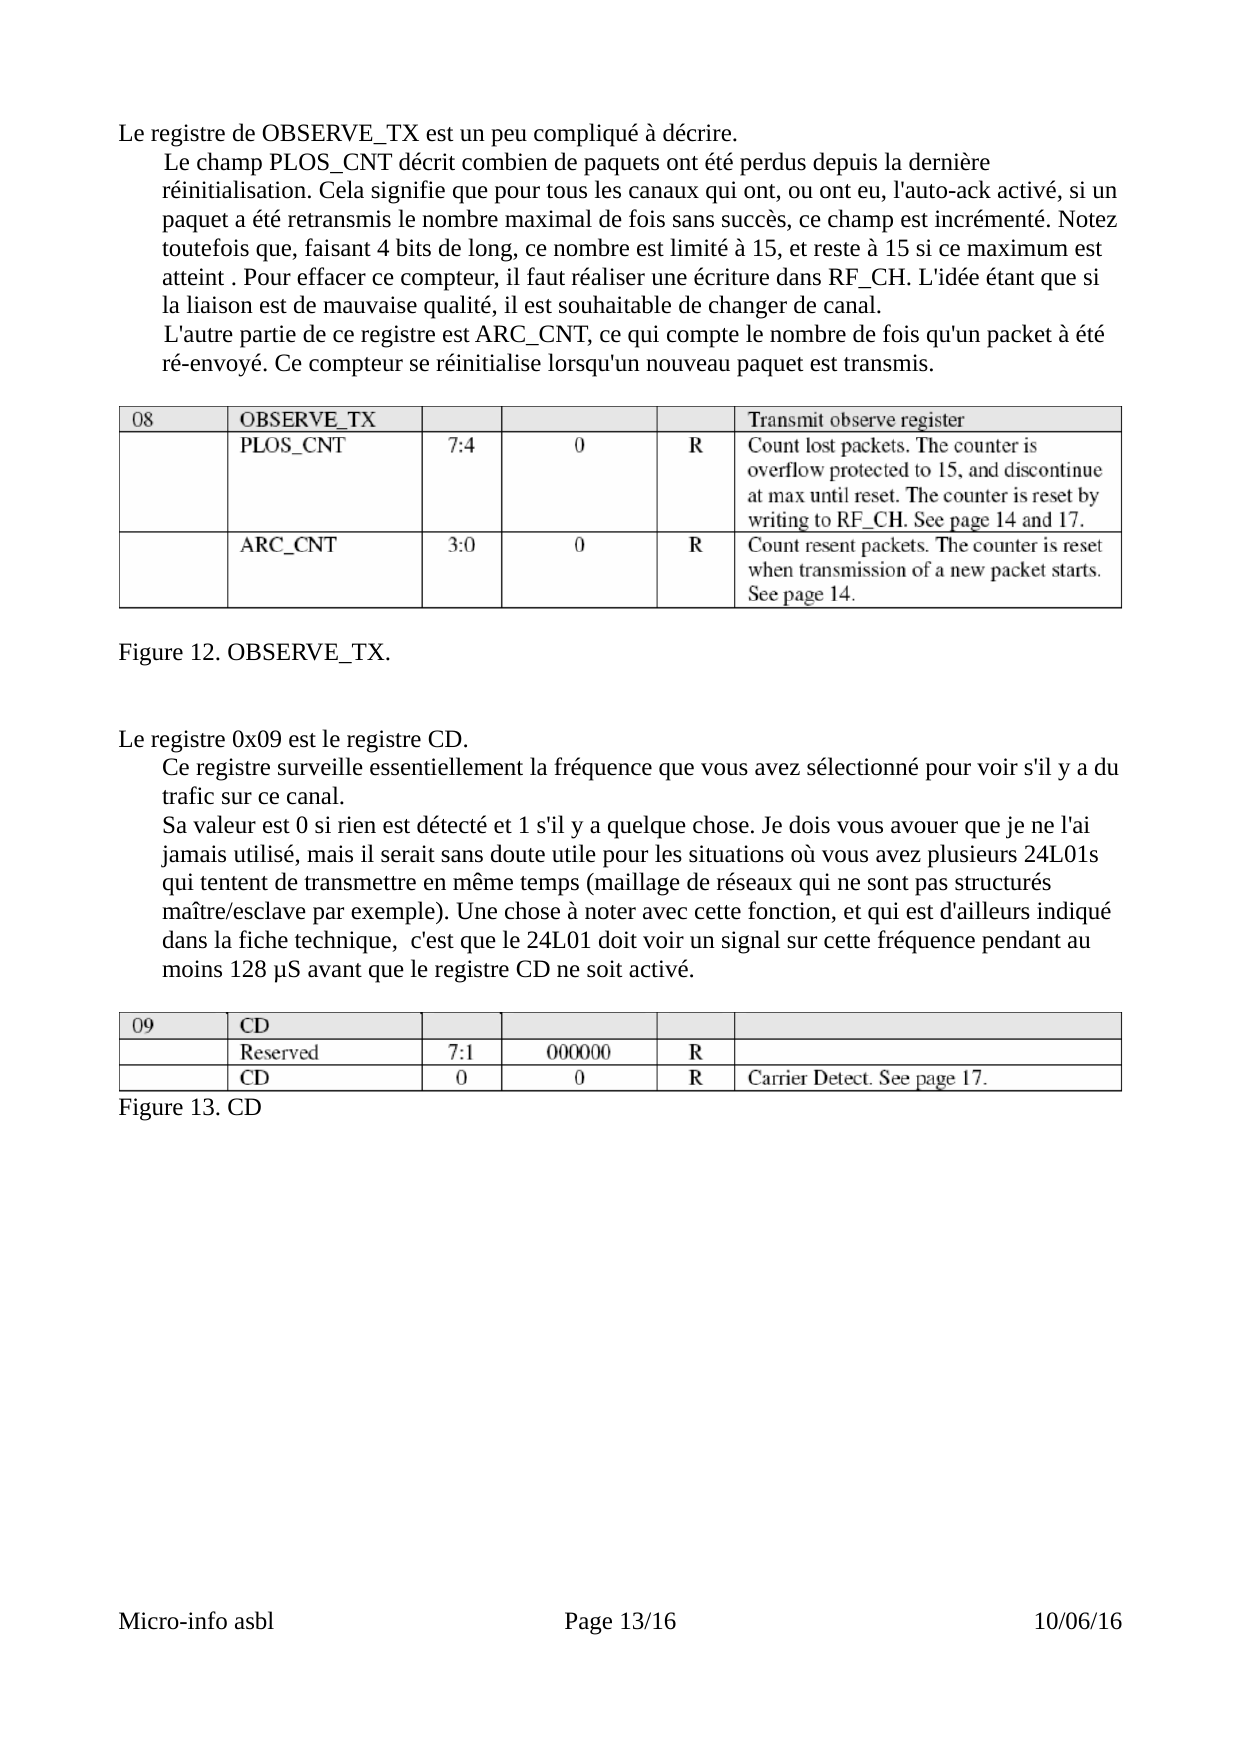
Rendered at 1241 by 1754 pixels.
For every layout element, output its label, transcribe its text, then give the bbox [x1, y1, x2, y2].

text L'autre partie de ce registre est ARC_CNT, ce qui compte le nombre de fois qu'un packet à été ré-envoyé. Ce compteur se réinitialise lorsqu'un nouveau paquet est transmis. [162, 319, 1122, 377]
text Figure 13. CD [118, 1092, 1122, 1121]
text Figure 12. OBSERVE_TX. [118, 637, 1122, 666]
text Sa valeur est 0 si rien est détecté et 1 s'il y a quelque chose. Je dois vous avouer que je ne l'ai jamais utilisé, mais il serait sans doute utile pour les situations où vous avez plusieurs 24L01s qui tentent de transmettre en même temps (maillage de réseaux qui ne sont pas structurés maître/esclave par exemple). Une chose à noter avec cette fonction, et qui est d'ailleurs indiqué dans la fiche technique, c'est que le 24L01 doit voir un signal sur cette fréquence pendant au moins 128 µS avant que le registre CD ne soit activé. [162, 810, 1122, 982]
text Le registre de OBSERVE_TX est un peu compliqué à décrire. [118, 118, 1122, 147]
text Ce registre surveille essentiellement la fréquence que vous avez sélectionné pour voir s'il y a du trafic sur ce canal. [162, 752, 1122, 810]
text Le registre 0x09 est le registre CD. [118, 724, 1122, 752]
text Le champ PLOS_CNT décrit combien de paquets ont été perdus depuis la dernière réinitialisation. Cela signifie que pour tous les canaux qui ont, ou ont eu, l'auto-ack activé, si un paquet a été retransmis le nombre maximal de fois sans succès, ce champ est incrémenté. Notez toutefois que, faisant 4 bits de long, ce nombre est limité à 15, et reste à 15 si ce maximum est atteint . Pour effacer ce compteur, il faut réaliser une écriture dans RF_CH. L'idée étant que si la liaison est de mauvaise qualité, il est souhaitable de changer de canal. [162, 147, 1122, 319]
picture [118, 405, 1123, 609]
picture [118, 1011, 1123, 1092]
